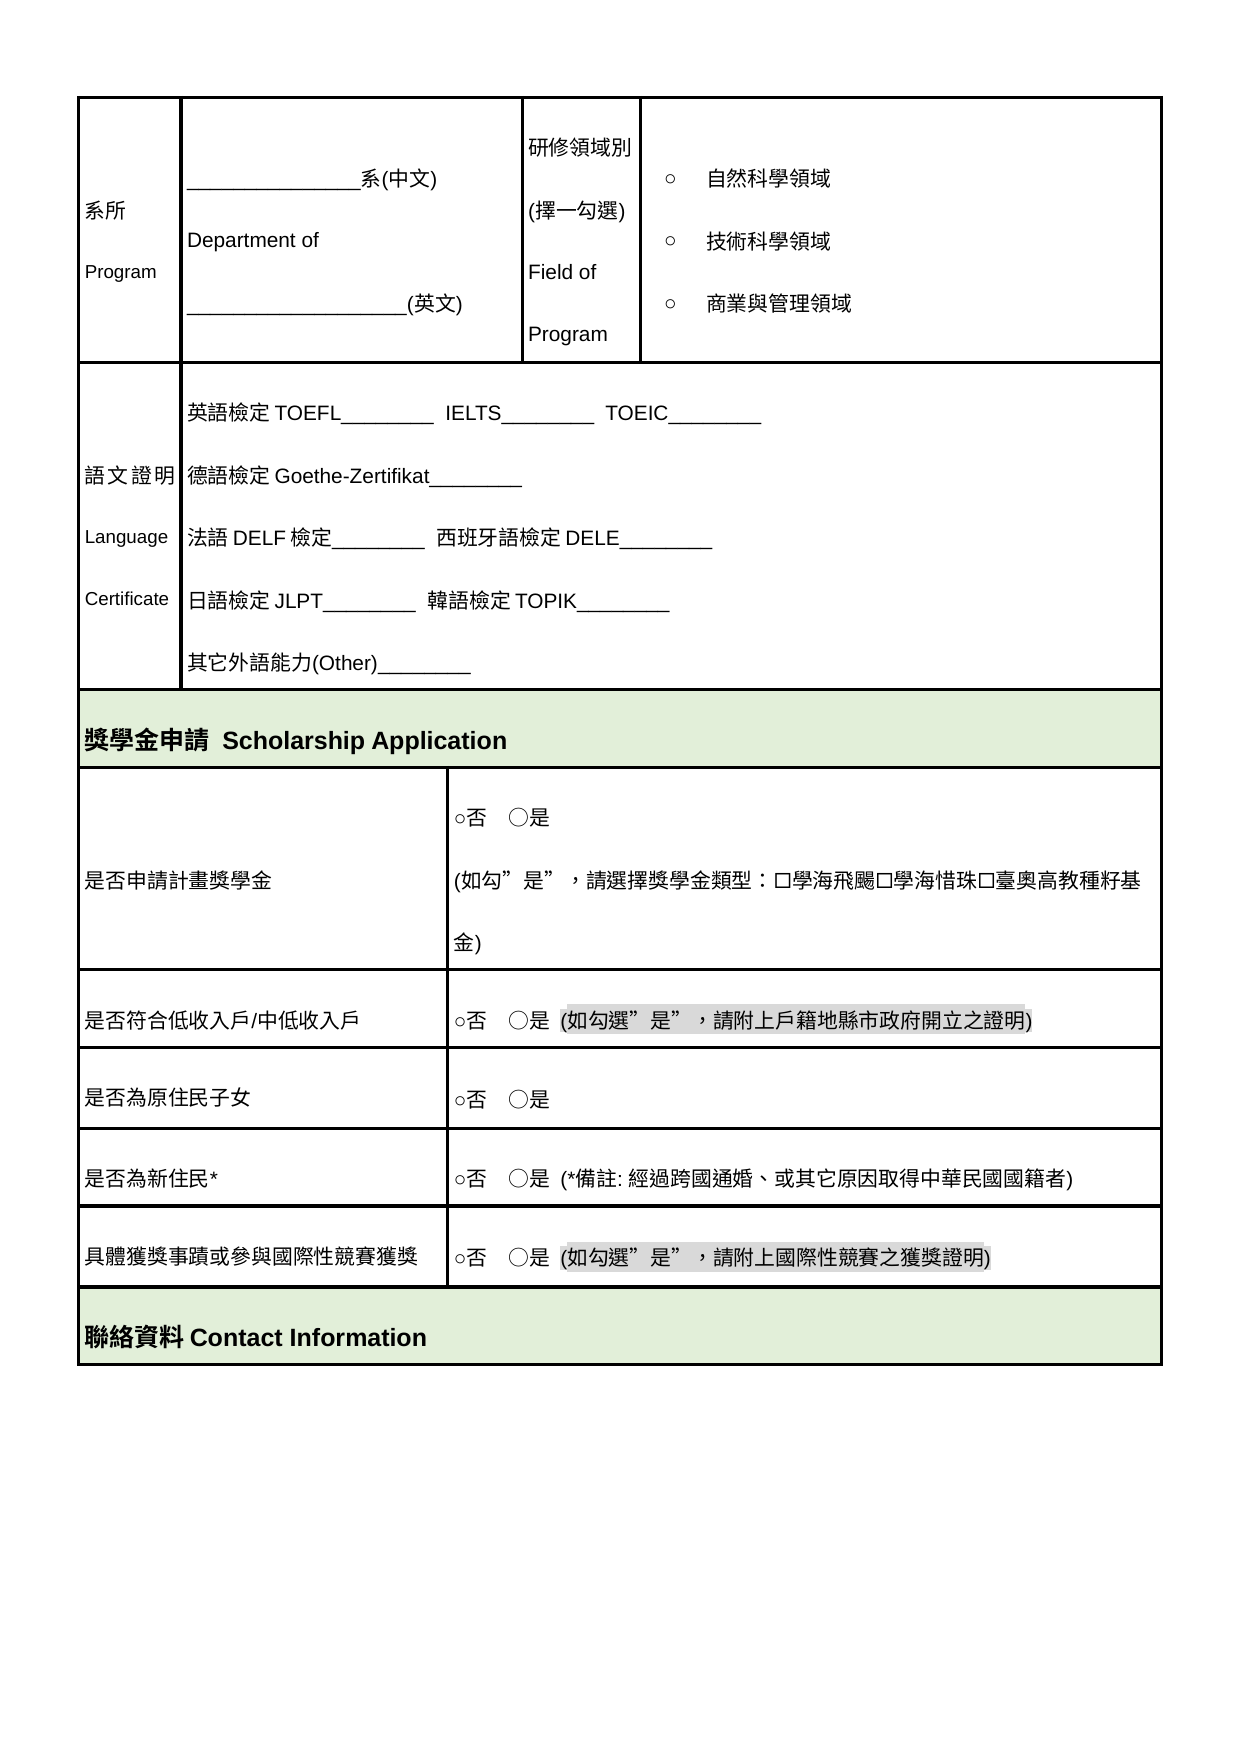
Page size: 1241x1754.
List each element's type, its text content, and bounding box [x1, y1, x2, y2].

table_cell ○否 ○是 (如勾”是”，請選擇獎學金類型：學海飛颺學海惜珠臺奧高教種籽基金) [449, 769, 1160, 968]
table_cell 是否為原住民子女 [80, 1049, 446, 1127]
table_cell 自然科學領域 技術科學領域 商業與管理領域 [700, 99, 1160, 361]
table_cell ○否 ○是 (*備註: 經過跨國通婚、或其它原因取得中華民國國籍者) [449, 1130, 1160, 1204]
table_cell ○否 ○是 [449, 1049, 1160, 1127]
table_cell _______________系(中文) Department of ___________________(英文) [183, 99, 521, 361]
table_cell ○ ○ ○ [642, 99, 700, 361]
table_cell 系所 Program [80, 99, 179, 361]
table_cell 是否為新住民* [80, 1130, 446, 1204]
table_cell 獎學金申請 Scholarship Application [80, 691, 1160, 766]
table_cell 是否申請計畫獎學金 [80, 769, 446, 968]
table_cell 是否符合低收入戶/中低收入戶 [80, 971, 446, 1046]
table_cell 具體獲獎事蹟或參與國際性競賽獲獎 [80, 1208, 446, 1285]
table_cell ○否 ○是 (如勾選”是”，請附上戶籍地縣市政府開立之證明) [449, 971, 1160, 1046]
table_cell 語文證明Language Certificate [80, 364, 179, 688]
table_cell ○否 ○是 (如勾選”是”，請附上國際性競賽之獲獎證明) [449, 1208, 1160, 1285]
table_cell 英語檢定TOEFL________ IELTS________ TOEIC________ 德語檢定Goethe-Zertifikat________ 法語DELF檢定________ 西班牙語檢定DELE________ 日語檢定JLPT________ 韓語檢定TOPIK________ 其它外語能力(Other)________ [183, 364, 1160, 688]
table_cell 聯絡資料Contact Information [80, 1289, 1160, 1363]
table_cell 研修領域別 (擇一勾選) Field of Program [524, 99, 639, 361]
